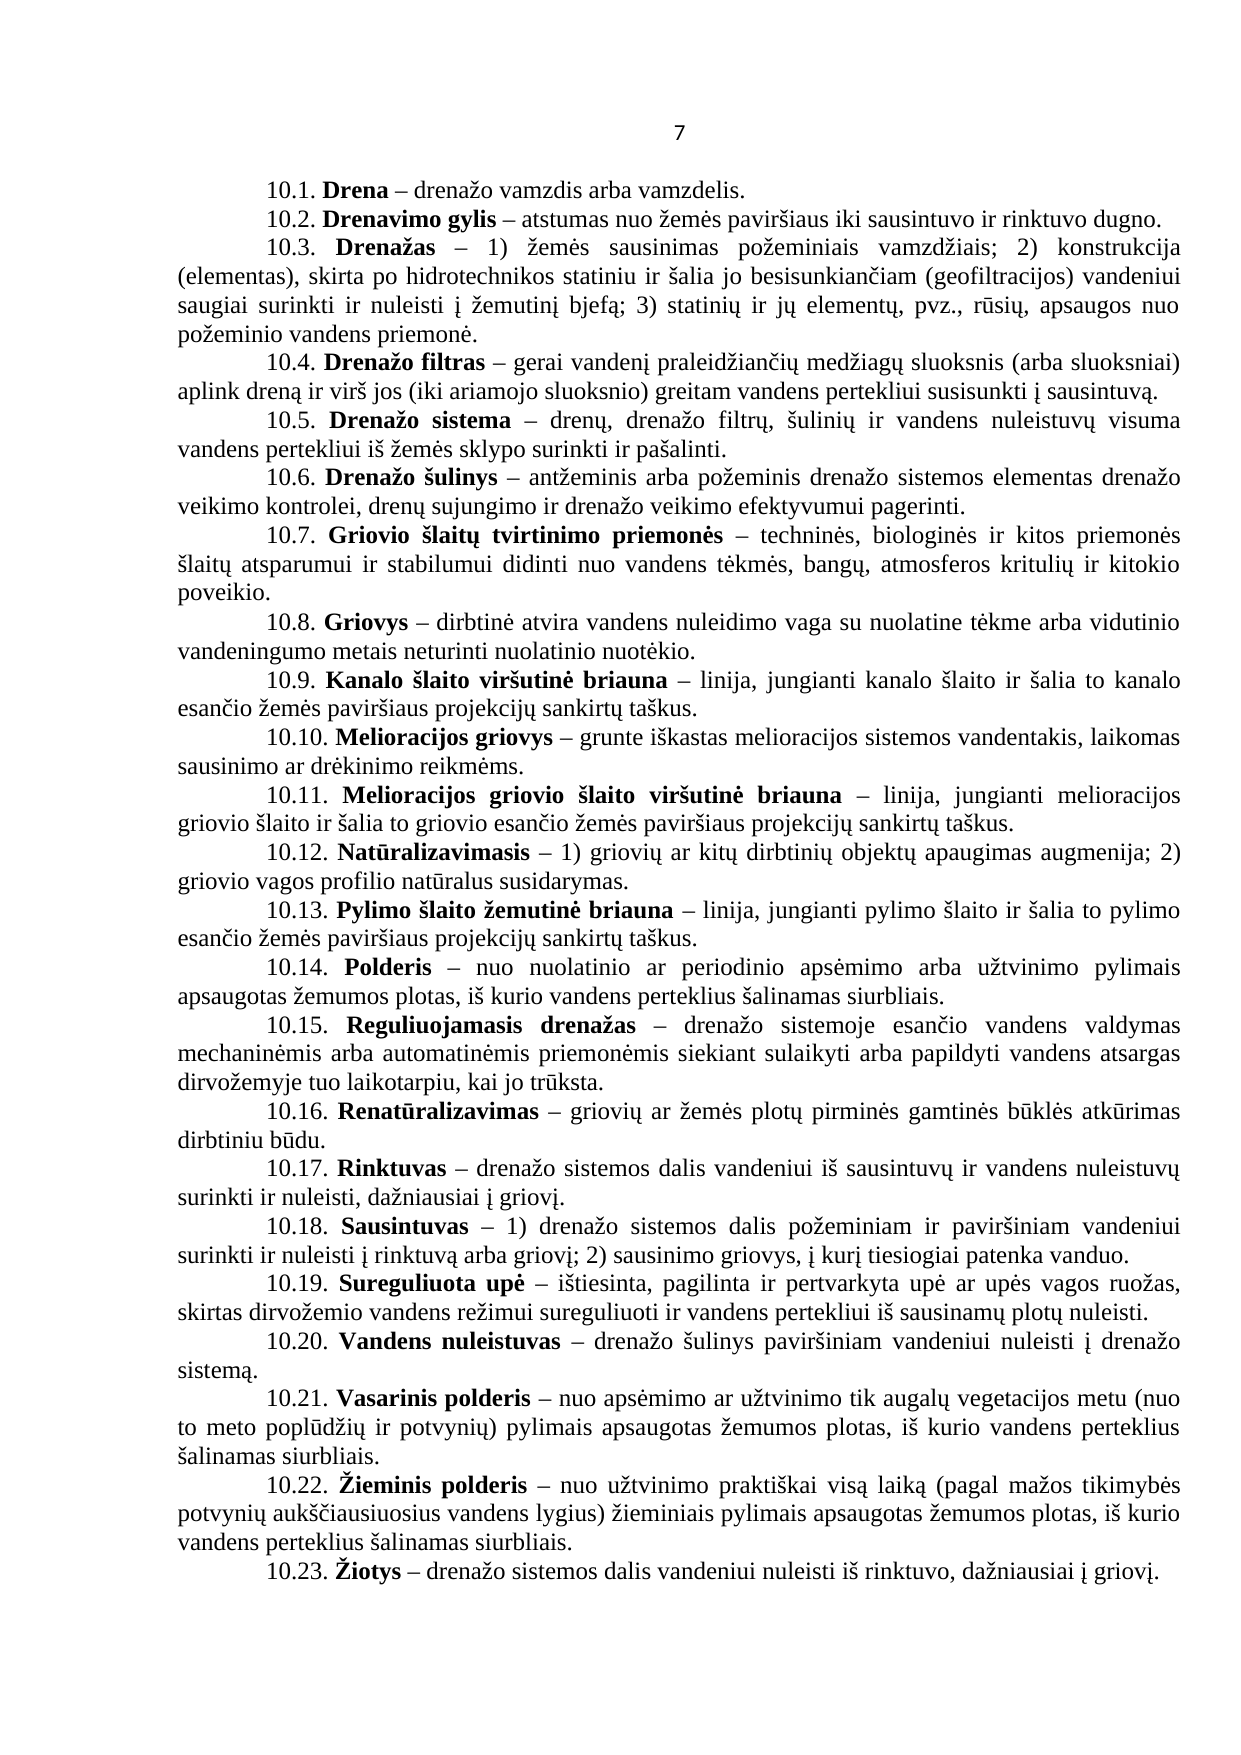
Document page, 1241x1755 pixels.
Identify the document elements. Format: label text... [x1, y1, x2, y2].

text 10.11. Melioracijos griovio šlaito viršutinė briauna – linija, jungianti melioracijos griovio šlaito ir šalia to griovio esančio žemės paviršiaus projekcijų sankirtų taškus. [177, 780, 1181, 837]
text 10.16. Renatūralizavimas – griovių ar žemės plotų pirminės gamtinės būklės atkūrimas dirbtiniu būdu. [177, 1096, 1181, 1153]
text 10.10. Melioracijos griovys – grunte iškastas melioracijos sistemos vandentakis, laikomas sausinimo ar drėkinimo reikmėms. [177, 722, 1181, 780]
text 10.17. Rinktuvas – drenažo sistemos dalis vandeniui iš sausintuvų ir vandens nuleistuvų surinkti ir nuleisti, dažniausiai į griovį. [177, 1153, 1181, 1211]
text 10.1. Drena – drenažo vamzdis arba vamzdelis. [177, 175, 1181, 204]
text 10.19. Sureguliuota upė – ištiesinta, pagilinta ir pertvarkyta upė ar upės vagos ruožas, skirtas dirvožemio vandens režimui sureguliuoti ir vandens pertekliui iš sausinamų plotų nuleisti. [177, 1268, 1181, 1326]
text 10.22. Žieminis polderis – nuo užtvinimo praktiškai visą laiką (pagal mažos tikimybės potvynių aukščiausiuosius vandens lygius) žieminiais pylimais apsaugotas žemumos plotas, iš kurio vandens perteklius šalinamas siurbliais. [177, 1470, 1181, 1556]
text 10.5. Drenažo sistema – drenų, drenažo filtrų, šulinių ir vandens nuleistuvų visuma vandens pertekliui iš žemės sklypo surinkti ir pašalinti. [177, 405, 1181, 462]
text 10.3. Drenažas – 1) žemės sausinimas požeminiais vamzdžiais; 2) konstrukcija (elementas), skirta po hidrotechnikos statiniu ir šalia jo besisunkiančiam (geofiltracijos) vandeniui saugiai surinkti ir nuleisti į žemutinį bjefą; 3) statinių ir jų elementų, pvz., rūsių, apsaugos nuo požeminio vandens priemonė. [177, 232, 1181, 347]
text 10.9. Kanalo šlaito viršutinė briauna – linija, jungianti kanalo šlaito ir šalia to kanalo esančio žemės paviršiaus projekcijų sankirtų taškus. [177, 665, 1181, 722]
text 10.23. Žiotys – drenažo sistemos dalis vandeniui nuleisti iš rinktuvo, dažniausiai į griovį. [177, 1556, 1181, 1585]
text 10.13. Pylimo šlaito žemutinė briauna – linija, jungianti pylimo šlaito ir šalia to pylimo esančio žemės paviršiaus projekcijų sankirtų taškus. [177, 895, 1181, 952]
text 10.20. Vandens nuleistuvas – drenažo šulinys paviršiniam vandeniui nuleisti į drenažo sistemą. [177, 1326, 1181, 1383]
text 10.12. Natūralizavimasis – 1) griovių ar kitų dirbtinių objektų apaugimas augmenija; 2) griovio vagos profilio natūralus susidarymas. [177, 837, 1181, 895]
text 10.8. Griovys – dirbtinė atvira vandens nuleidimo vaga su nuolatine tėkme arba vidutinio vandeningumo metais neturinti nuolatinio nuotėkio. [177, 607, 1181, 665]
text 10.4. Drenažo filtras – gerai vandenį praleidžiančių medžiagų sluoksnis (arba sluoksniai) aplink dreną ir virš jos (iki ariamojo sluoksnio) greitam vandens pertekliui susisunkti į sausintuvą. [177, 347, 1181, 405]
text 10.21. Vasarinis polderis – nuo apsėmimo ar užtvinimo tik augalų vegetacijos metu (nuo to meto poplūdžių ir potvynių) pylimais apsaugotas žemumos plotas, iš kurio vandens perteklius šalinamas siurbliais. [177, 1383, 1181, 1470]
text 10.7. Griovio šlaitų tvirtinimo priemonės – techninės, biologinės ir kitos priemonės šlaitų atsparumui ir stabilumui didinti nuo vandens tėkmės, bangų, atmosferos kritulių ir kitokio poveikio. [177, 520, 1181, 607]
text 10.18. Sausintuvas – 1) drenažo sistemos dalis požeminiam ir paviršiniam vandeniui surinkti ir nuleisti į rinktuvą arba griovį; 2) sausinimo griovys, į kurį tiesiogiai patenka vanduo. [177, 1211, 1181, 1268]
text 10.14. Polderis – nuo nuolatinio ar periodinio apsėmimo arba užtvinimo pylimais apsaugotas žemumos plotas, iš kurio vandens perteklius šalinamas siurbliais. [177, 952, 1181, 1010]
text 10.6. Drenažo šulinys – antžeminis arba požeminis drenažo sistemos elementas drenažo veikimo kontrolei, drenų sujungimo ir drenažo veikimo efektyvumui pagerinti. [177, 462, 1181, 520]
text 10.15. Reguliuojamasis drenažas – drenažo sistemoje esančio vandens valdymas mechaninėmis arba automatinėmis priemonėmis siekiant sulaikyti arba papildyti vandens atsargas dirvožemyje tuo laikotarpiu, kai jo trūksta. [177, 1010, 1181, 1096]
text 10.2. Drenavimo gylis – atstumas nuo žemės paviršiaus iki sausintuvo ir rinktuvo dugno. [177, 204, 1181, 232]
